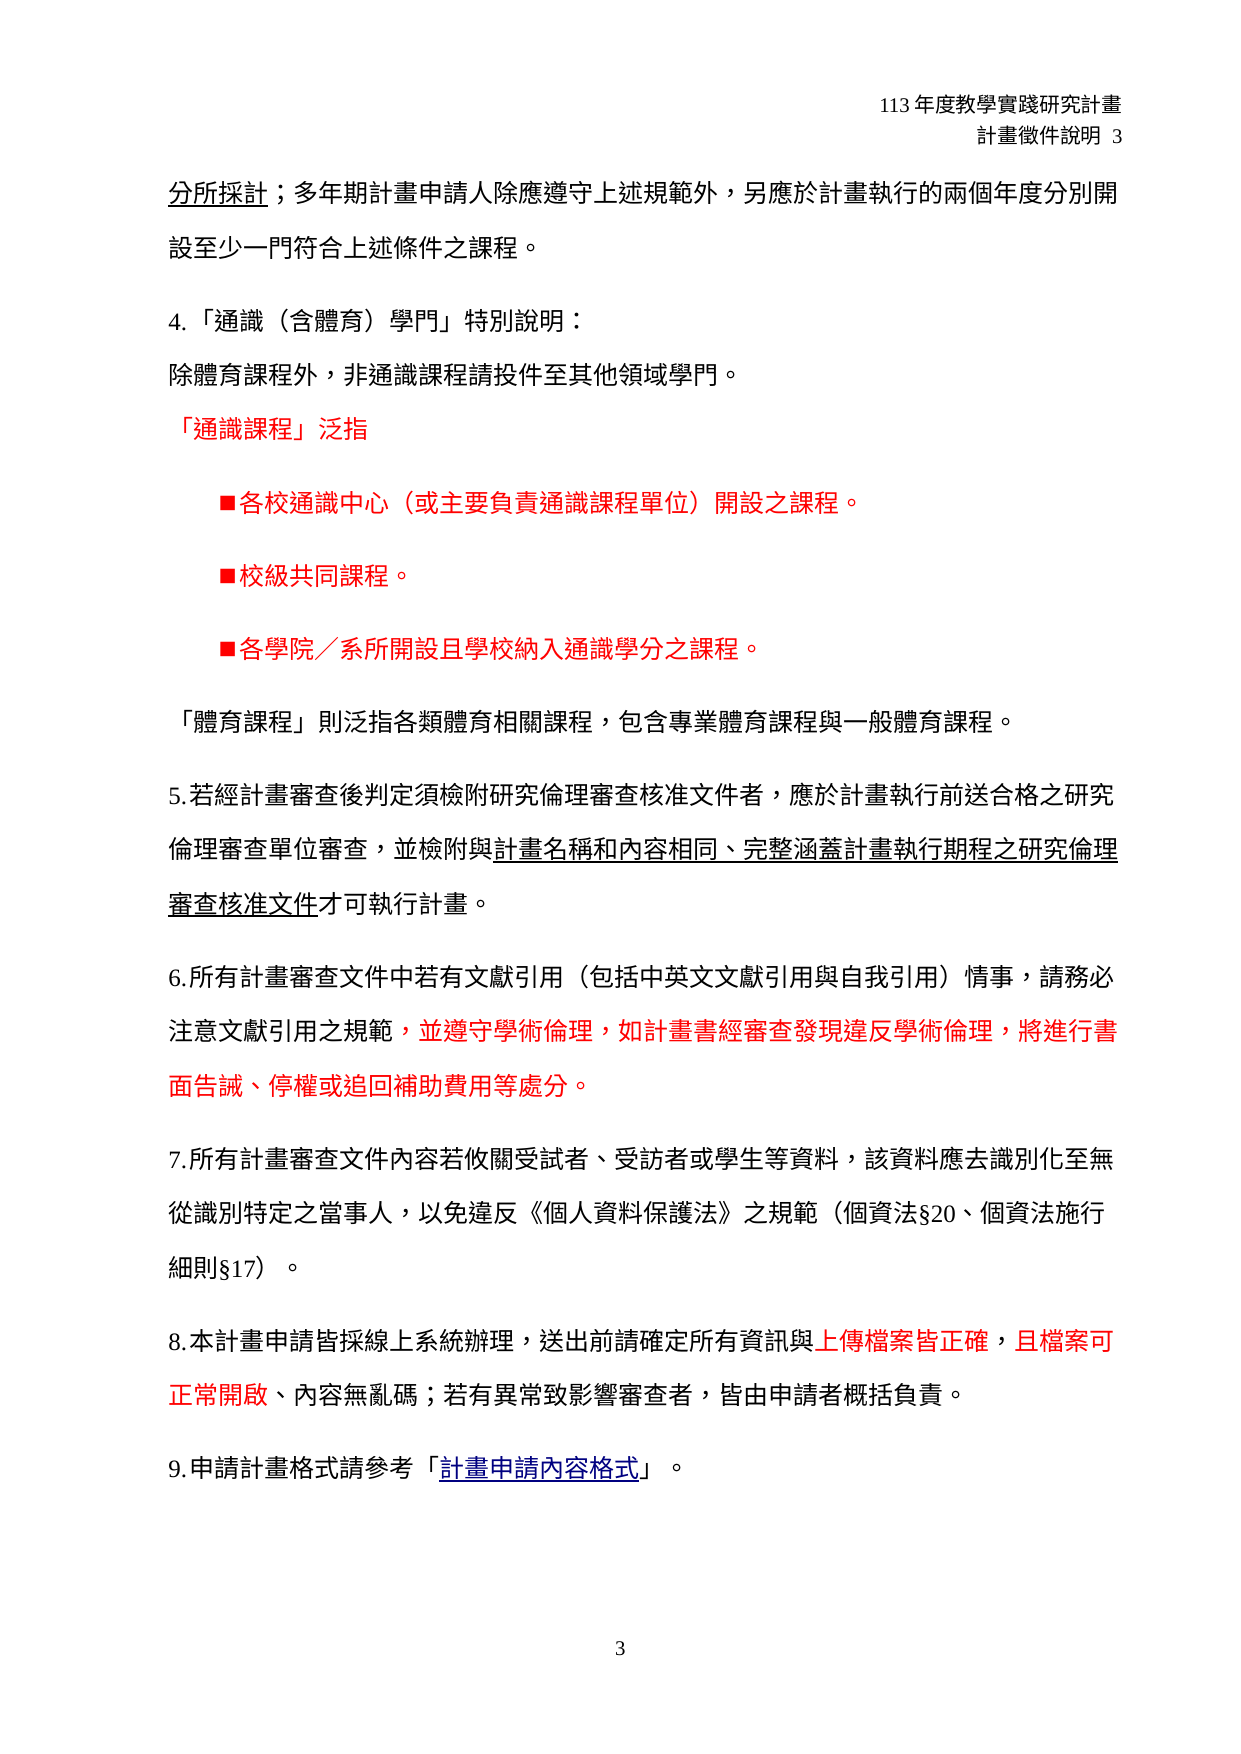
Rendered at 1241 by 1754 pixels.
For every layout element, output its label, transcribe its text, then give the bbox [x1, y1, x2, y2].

list 申請計畫格式請參考「計畫申請內容格式」。 [168, 1449, 1122, 1485]
list 「通識（含體育）學門」特別說明： 除體育課程外，非通識課程請投件至其他領域學門。 「通識課程」泛指 [168, 301, 1122, 446]
list 若經計畫審查後判定須檢附研究倫理審查核准文件者，應於計畫執行前送合格之研究倫理審查單位審查，並檢附與計畫名稱和內容相同、完整涵蓋計畫執行期程之研究倫理審查核准文件才可執行計畫。 [168, 776, 1122, 921]
list 各學院／系所開設且學校納入通識學分之課程。 [218, 629, 1122, 666]
list 本計畫申請皆採線上系統辦理，送出前請確定所有資訊與上傳檔案皆正確，且檔案可正常開啟、內容無亂碼；若有異常致影響審查者，皆由申請者概括負責。 [168, 1321, 1122, 1412]
list 所有計畫審查文件內容若攸關受試者、受訪者或學生等資料，該資料應去識別化至無從識別特定之當事人，以免違反《個人資料保護法》之規範（個資法§20、個資法施行細則§17）。 [168, 1139, 1122, 1284]
list 分所採計；多年期計畫申請人除應遵守上述規範外，另應於計畫執行的兩個年度分別開設至少一門符合上述條件之課程。 [168, 174, 1122, 264]
list 校級共同課程。 [218, 556, 1122, 592]
list 各校通識中心（或主要負責通識課程單位）開設之課程。 [218, 483, 1122, 519]
list 所有計畫審查文件中若有文獻引用（包括中英文文獻引用與自我引用）情事，請務必注意文獻引用之規範，並遵守學術倫理，如計畫書經審查發現違反學術倫理，將進行書面告誡、停權或追回補助費用等處分。 [168, 957, 1122, 1102]
text 「體育課程」則泛指各類體育相關課程，包含專業體育課程與一般體育課程。 [168, 702, 1122, 739]
